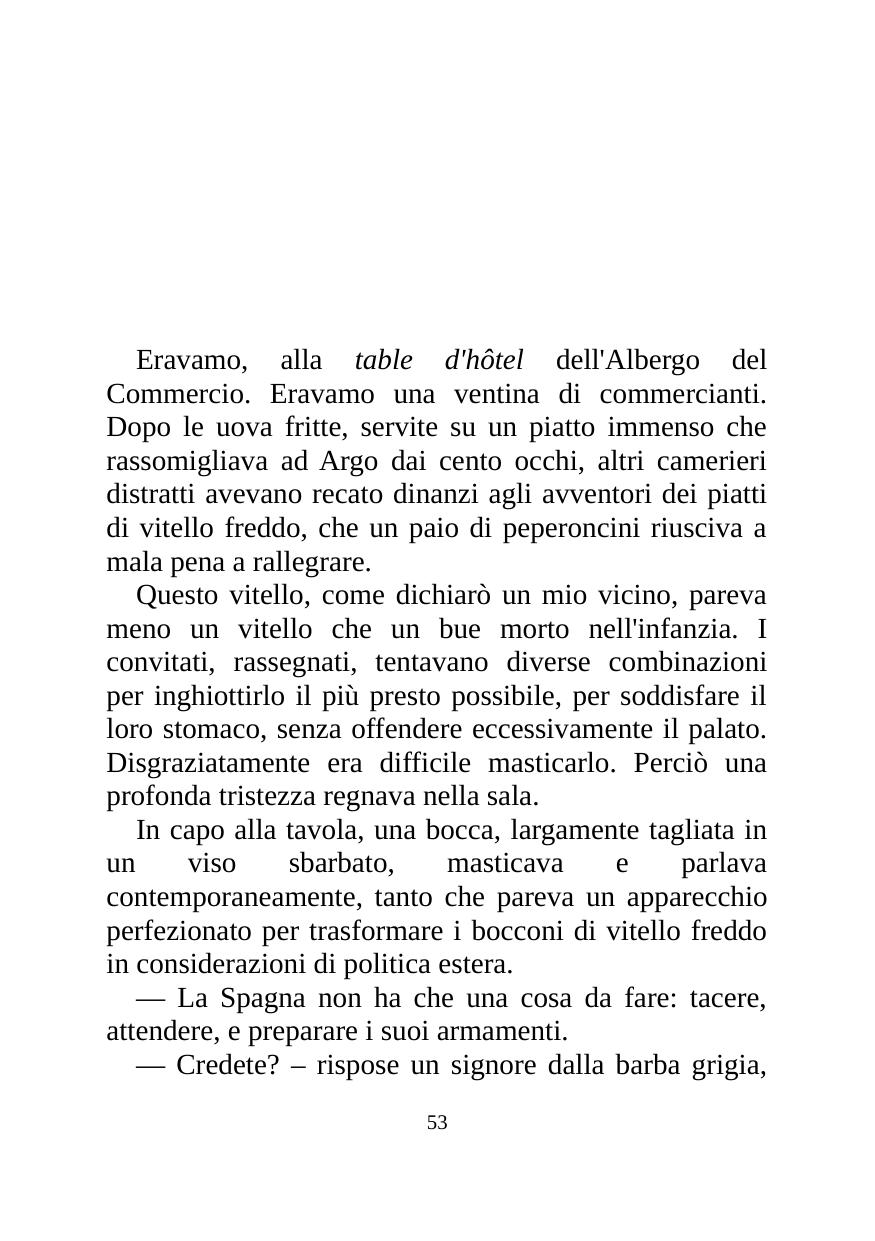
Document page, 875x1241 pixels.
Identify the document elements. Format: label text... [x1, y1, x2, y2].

text — Credete? – rispose un signore dalla barba grigia, [106, 1047, 768, 1080]
text Questo vitello, come dichiarò un mio vicino, pareva meno un vitello che un bue morto nell'infanzia. I convitati, rassegnati, tentavano diverse combinazioni per inghiottirlo il più presto possibile, per soddisfare il loro stomaco, senza offendere eccessivamente il palato. Disgraziatamente era difficile masticarlo. Perciò una profonda tristezza regnava nella sala. [106, 577, 768, 812]
text Eravamo, alla table d'hôtel dell'Albergo del Commercio. Eravamo una ventina di commercianti. Dopo le uova fritte, servite su un piatto immenso che rassomigliava ad Argo dai cento occhi, altri camerieri distratti avevano recato dinanzi agli avventori dei piatti di vitello freddo, che un paio di peperoncini riusciva a mala pena a rallegrare. [106, 342, 768, 577]
text — La Spagna non ha che una cosa da fare: tacere, attendere, e preparare i suoi armamenti. [106, 980, 768, 1047]
text In capo alla tavola, una bocca, largamente tagliata in un viso sbarbato, masticava e parlava contemporaneamente, tanto che pareva un apparecchio perfezionato per trasformare i bocconi di vitello freddo in considerazioni di politica estera. [106, 812, 768, 980]
